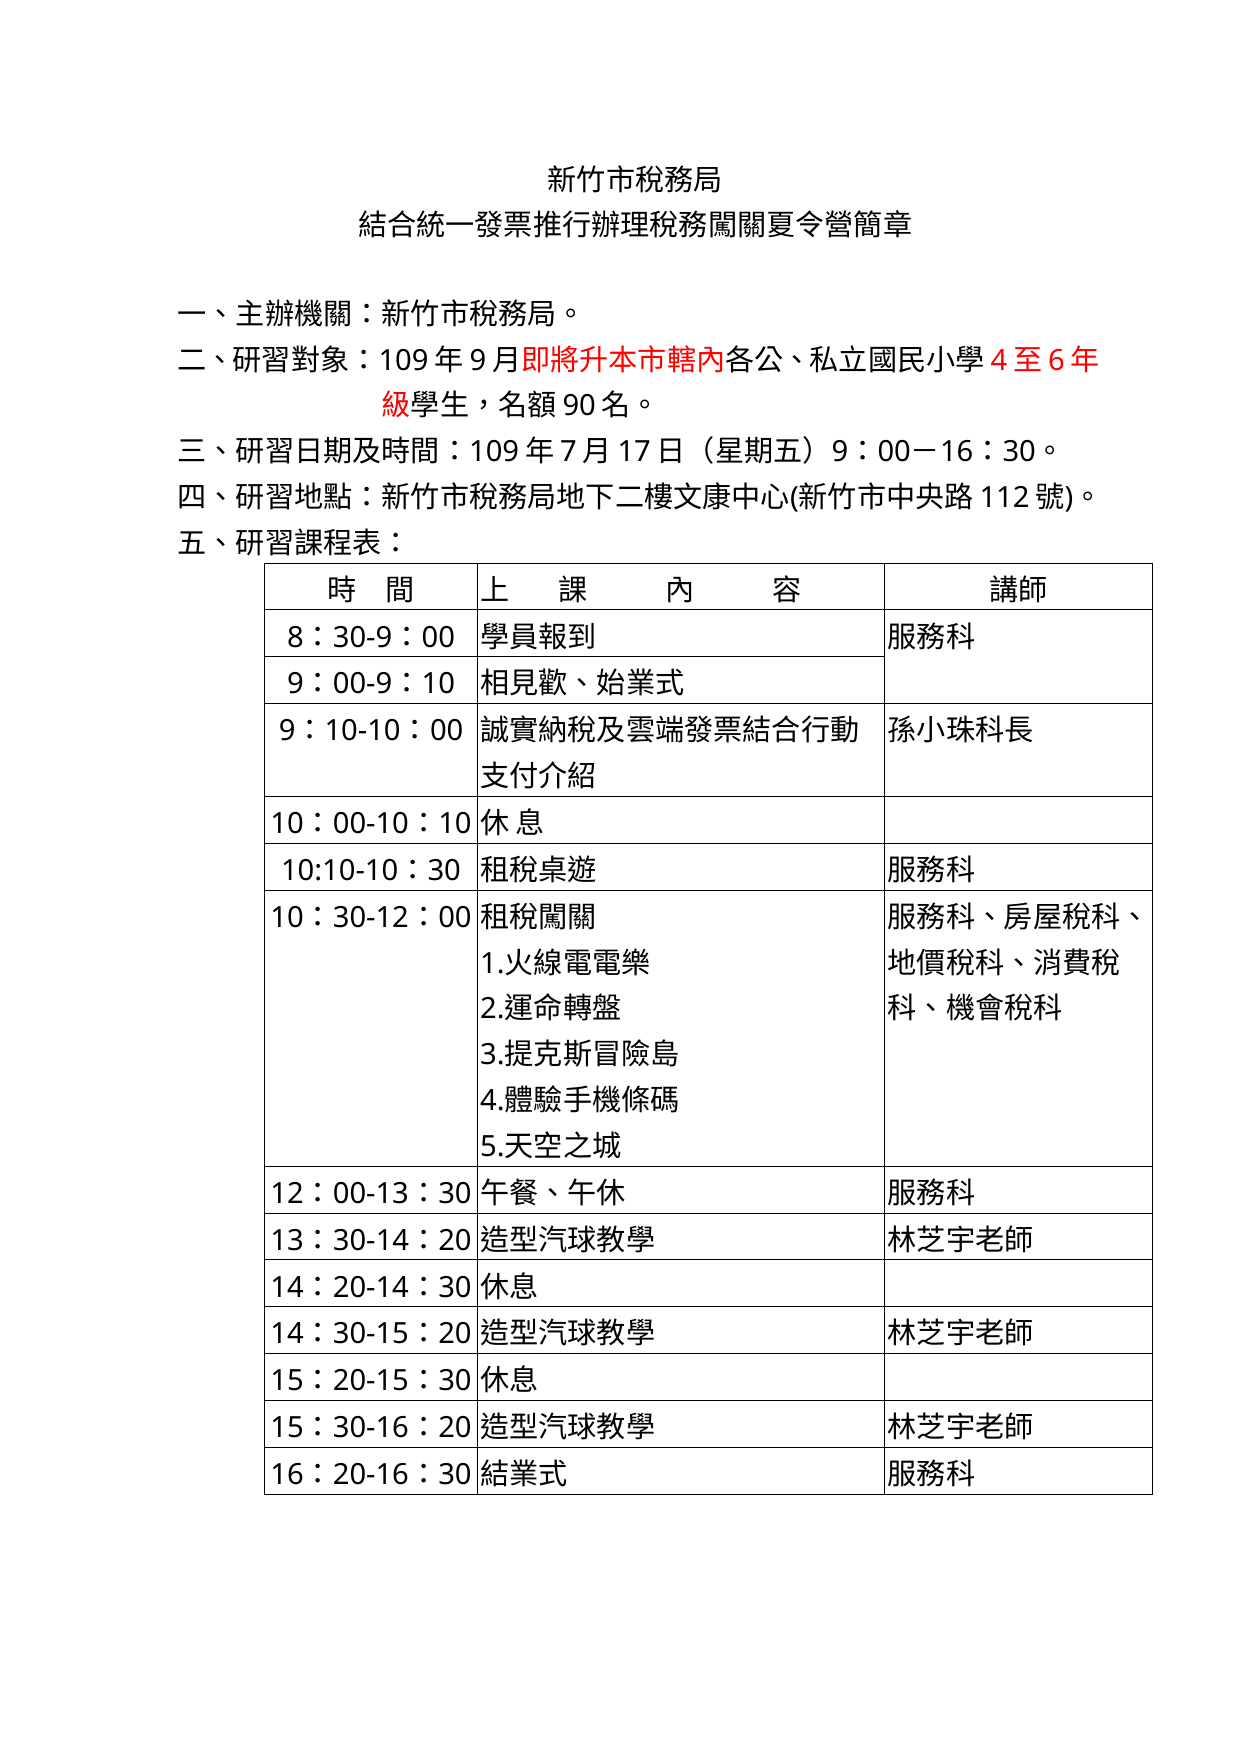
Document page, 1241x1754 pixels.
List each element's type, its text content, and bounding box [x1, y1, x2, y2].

table_cell 14：20-14：30 [265, 1260, 477, 1306]
table_cell 休息 [478, 1260, 884, 1306]
table_cell 服務科、房屋稅科、地價稅科、消費稅科、機會稅科 [885, 891, 1152, 1166]
table_header 講師 [885, 564, 1152, 609]
table_cell 租稅桌遊 [478, 844, 884, 889]
table_cell 休息 [478, 1354, 884, 1400]
table_cell 15：20-15：30 [265, 1354, 477, 1400]
table_cell 14：30-15：20 [265, 1307, 477, 1353]
table_header 時 間 [265, 564, 477, 609]
table_cell 13：30-14：20 [265, 1214, 477, 1259]
table_cell 服務科 [885, 610, 1152, 703]
table_cell 9：10-10：00 [265, 704, 477, 796]
table_cell 誠實納稅及雲端發票結合行動支付介紹 [478, 704, 884, 796]
table_cell 16：20-16：30 [265, 1448, 477, 1494]
table_cell [885, 1354, 1152, 1400]
table_cell 休 息 [478, 797, 884, 843]
table_cell 15：30-16：20 [265, 1401, 477, 1447]
table_cell 造型汽球教學 [478, 1401, 884, 1447]
table_cell [885, 797, 1152, 843]
table_cell 服務科 [885, 1448, 1152, 1494]
table_cell 12：00-13：30 [265, 1167, 477, 1212]
table_cell 學員報到 [478, 610, 884, 656]
table_cell 10：00-10：10 [265, 797, 477, 843]
table_cell 午餐、午休 [478, 1167, 884, 1212]
table_cell 8：30-9：00 [265, 610, 477, 656]
table_cell 造型汽球教學 [478, 1307, 884, 1353]
table_header 上 課 內 容 [478, 564, 884, 609]
table_cell 服務科 [885, 1167, 1152, 1212]
text 五、研習課程表： [177, 517, 1117, 562]
table_cell 9：00-9：10 [265, 657, 477, 703]
table_cell [885, 1260, 1152, 1306]
table_cell 服務科 [885, 844, 1152, 889]
text 一、主辦機關：新竹市稅務局。 [177, 287, 1117, 333]
text 四、研習地點：新竹市稅務局地下二樓文康中心(新竹市中央路112號)。 [177, 471, 1117, 517]
table_cell 10:10-10：30 [265, 844, 477, 889]
text 三、研習日期及時間：109年7月17日（星期五）9：00－16：30。 [177, 425, 1099, 471]
table_cell 相見歡、始業式 [478, 657, 884, 703]
table_cell 租稅闖關 1.火線電電樂 2.運命轉盤 3.提克斯冒險島 4.體驗手機條碼 5.天空之城 [478, 891, 884, 1166]
table_cell 結業式 [478, 1448, 884, 1494]
table_cell 林芝宇老師 [885, 1401, 1152, 1447]
text 新竹市稅務局 [177, 150, 1092, 200]
table_cell 林芝宇老師 [885, 1214, 1152, 1259]
text 二、研習對象：109年9月即將升本市轄內各公、私立國民小學4至6年級學生，名額90名。 [177, 333, 1099, 425]
table_cell 林芝宇老師 [885, 1307, 1152, 1353]
table_cell 10：30-12：00 [265, 891, 477, 1166]
table_cell 孫小珠科長 [885, 704, 1152, 796]
text 結合統一發票推行辦理稅務闖關夏令營簡章 [177, 200, 1092, 244]
table_cell 造型汽球教學 [478, 1214, 884, 1259]
